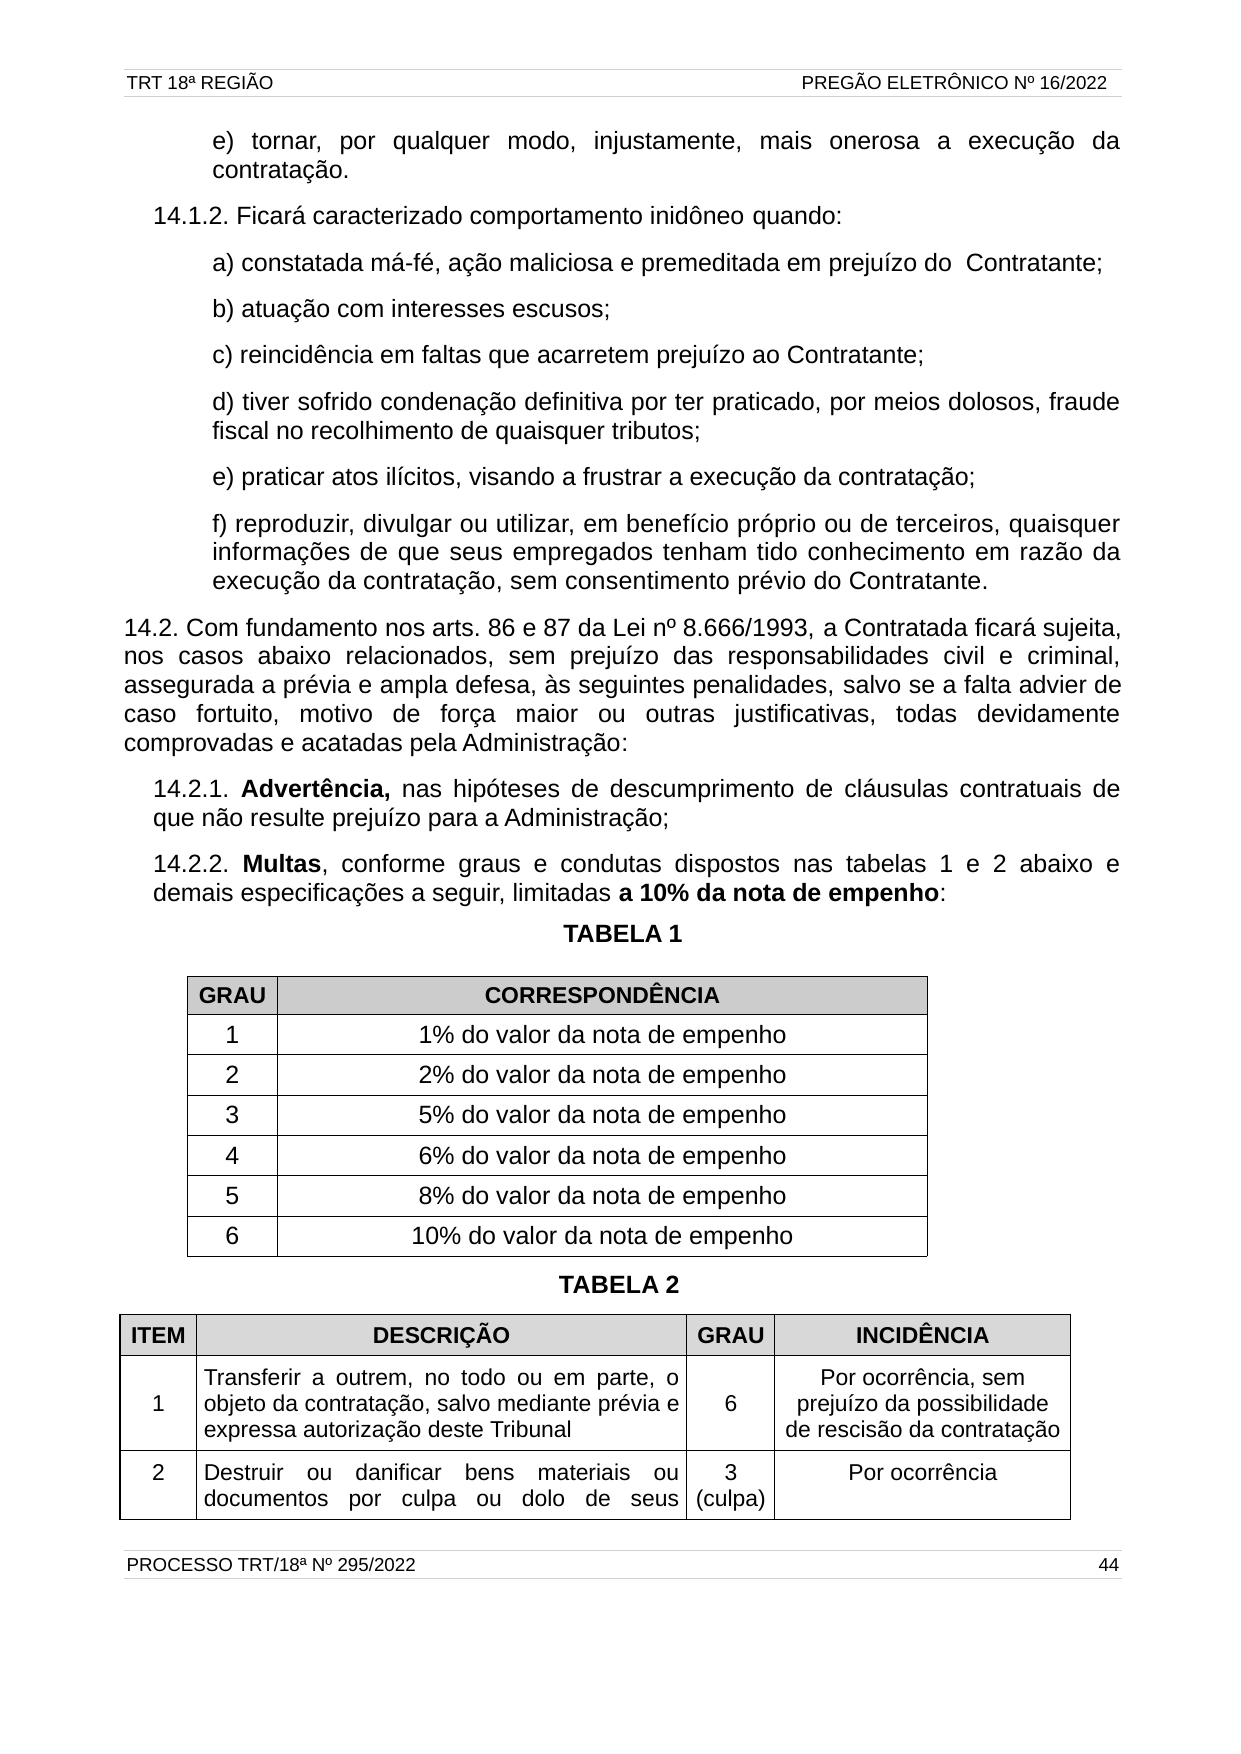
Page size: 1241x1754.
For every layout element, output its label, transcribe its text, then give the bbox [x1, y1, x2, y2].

table_cell Por ocorrência, sem prejuízo da possibilidade de rescisão da contratação [775, 1356, 1070, 1450]
table_header GRAU [188, 977, 277, 1014]
text 14.2.1. Advertência, nas hipóteses de descumprimento de cláusulas contratuais de que não resulte prejuízo para a Administração; [153, 774, 1122, 832]
table_cell 3 (culpa) [687, 1451, 774, 1518]
text d) tiver sofrido condenação definitiva por ter praticado, por meios dolosos, fraude fiscal no recolhimento de quaisquer tributos; [212, 387, 1122, 444]
table_cell 1% do valor da nota de empenho [278, 1015, 927, 1054]
text 14.2. Com fundamento nos arts. 86 e 87 da Lei nº 8.666/1993, a Contratada ficará sujeita, nos casos abaixo relacionados, sem prejuízo das responsabilidades civil e criminal, assegurada a prévia e ampla defesa, às seguintes penalidades, salvo se a falta advier de caso fortuito, motivo de força maior ou outras justificativas, todas devidamente comprovadas e acatadas pela Administração: [123, 613, 1122, 756]
text TABELA 2 [123, 1270, 1122, 1299]
table_cell 4 [188, 1136, 277, 1175]
table_cell 8% do valor da nota de empenho [278, 1176, 927, 1216]
table_cell Transferir a outrem, no todo ou em parte, o objeto da contratação, salvo mediante prévia e expressa autorização deste Tribunal [197, 1356, 686, 1450]
table_header INCIDÊNCIA [775, 1315, 1070, 1355]
text 14.1.2. Ficará caracterizado comportamento inidôneo quando: [153, 201, 1122, 230]
table_header GRAU [687, 1315, 774, 1355]
table_cell Destruir ou danificar bens materiais ou documentos por culpa ou dolo de seus [197, 1451, 686, 1518]
table_header DESCRIÇÃO [197, 1315, 686, 1355]
table_cell 5 [188, 1176, 277, 1216]
table_cell 6 [188, 1217, 277, 1256]
table_cell 6 [687, 1356, 774, 1450]
text TABELA 1 [123, 918, 1122, 947]
text 14.2.2. Multas, conforme graus e condutas dispostos nas tabelas 1 e 2 abaixo e demais especificações a seguir, limitadas a 10% da nota de empenho: [153, 849, 1122, 907]
table_cell 1 [188, 1015, 277, 1054]
table_cell 3 [188, 1096, 277, 1135]
table_cell 2 [188, 1055, 277, 1094]
table_cell 6% do valor da nota de empenho [278, 1136, 927, 1175]
text b) atuação com interesses escusos; [212, 294, 1122, 323]
text f) reproduzir, divulgar ou utilizar, em benefício próprio ou de terceiros, quaisquer informações de que seus empregados tenham tido conhecimento em razão da execução da contratação, sem consentimento prévio do Contratante. [212, 509, 1122, 595]
text c) reincidência em faltas que acarretem prejuízo ao Contratante; [212, 341, 1122, 369]
table_cell 1 [121, 1356, 196, 1450]
table_cell Por ocorrência [775, 1451, 1070, 1518]
table_cell 10% do valor da nota de empenho [278, 1217, 927, 1256]
table_cell 5% do valor da nota de empenho [278, 1096, 927, 1135]
table_header ITEM [121, 1315, 196, 1355]
text e) praticar atos ilícitos, visando a frustrar a execução da contratação; [212, 462, 1122, 491]
text a) constatada má-fé, ação maliciosa e premeditada em prejuízo do Contratante; [212, 248, 1122, 276]
text e) tornar, por qualquer modo, injustamente, mais onerosa a execução da contratação. [212, 126, 1122, 183]
table_cell 2 [121, 1451, 196, 1518]
table_header CORRESPONDÊNCIA [278, 977, 927, 1014]
table_cell 2% do valor da nota de empenho [278, 1055, 927, 1094]
